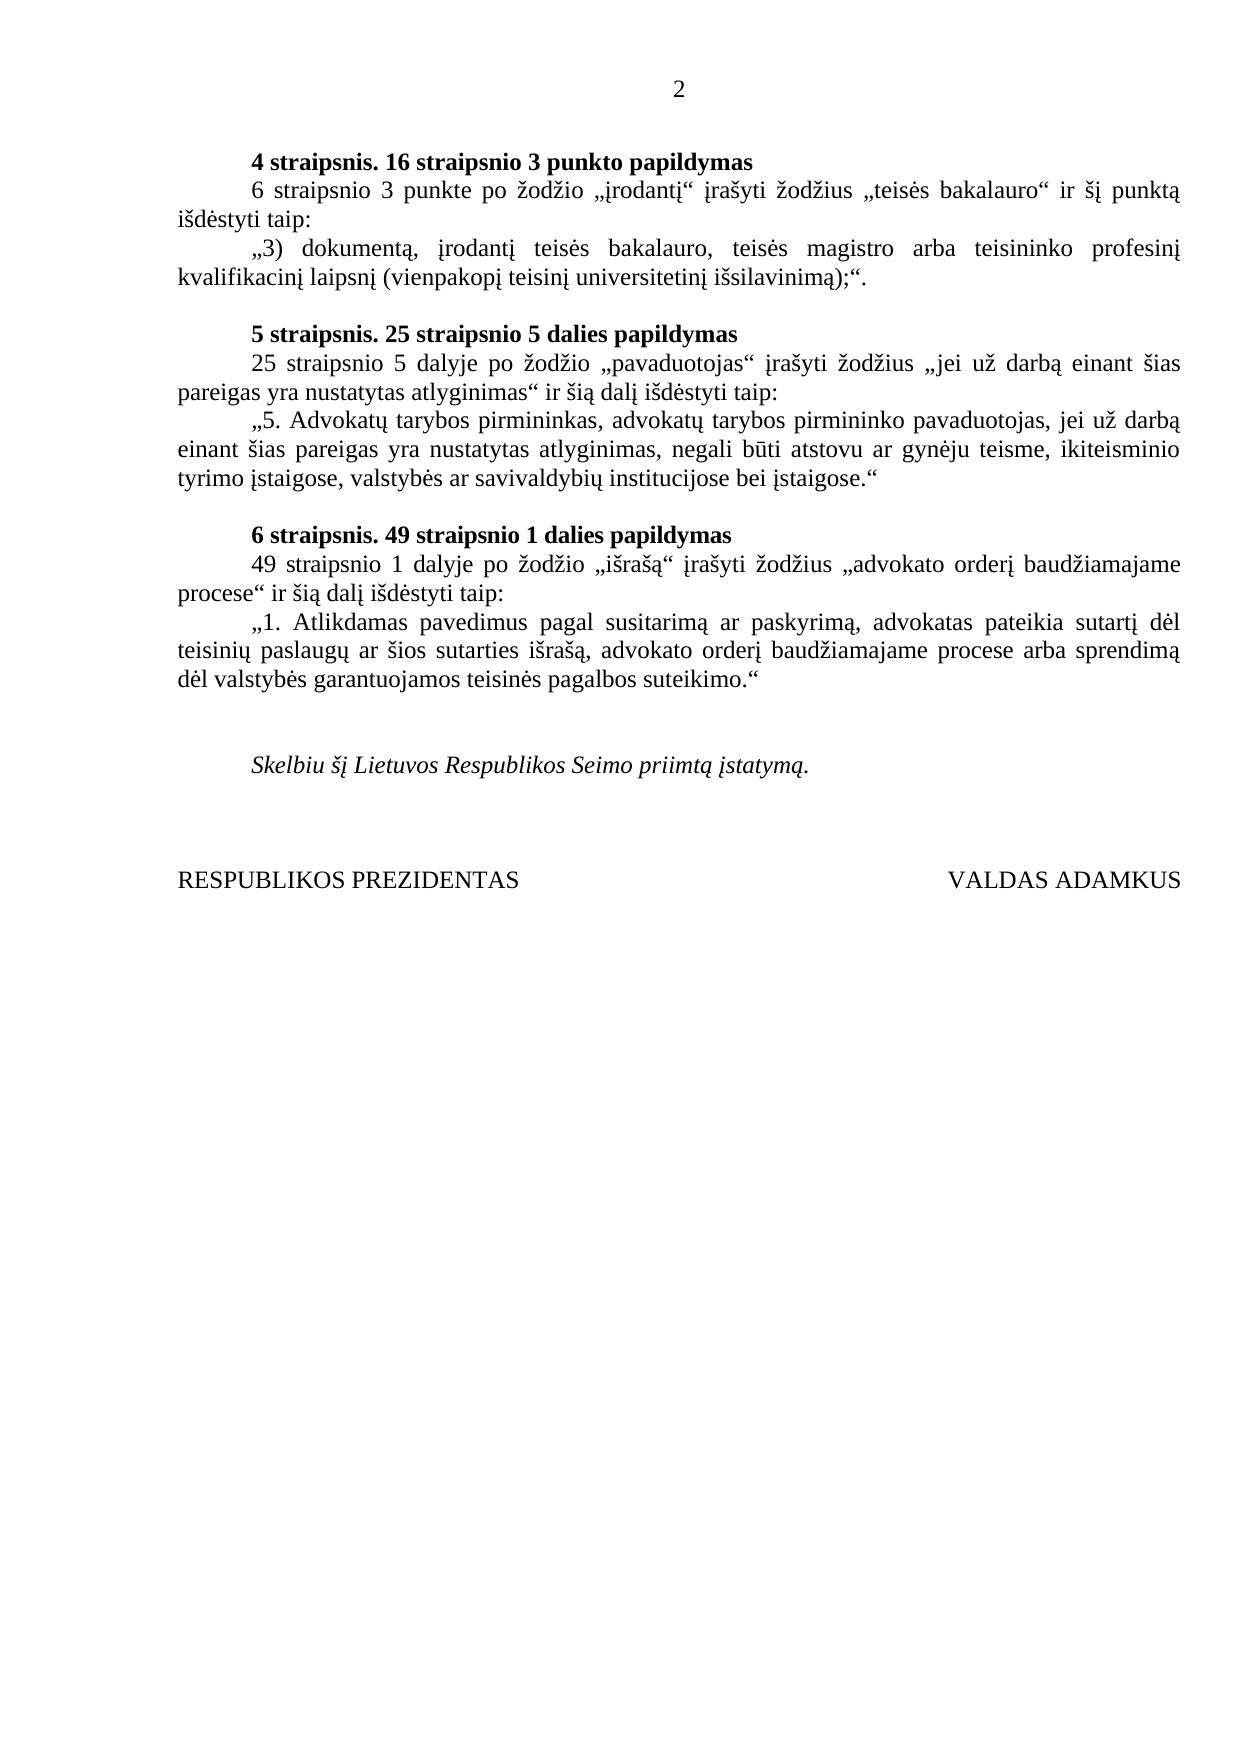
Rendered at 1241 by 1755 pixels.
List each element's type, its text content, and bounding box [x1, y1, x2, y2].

text 25 straipsnio 5 dalyje po žodžio „pavaduotojas“ įrašyti žodžius „jei už darbą einant šias pareigas yra nustatytas atlyginimas“ ir šią dalį išdėstyti taip: [177, 348, 1181, 406]
text „1. Atlikdamas pavedimus pagal susitarimą ar paskyrimą, advokatas pateikia sutartį dėl teisinių paslaugų ar šios sutarties išrašą, advokato orderį baudžiamajame procese arba sprendimą dėl valstybės garantuojamos teisinės pagalbos suteikimo.“ [177, 607, 1181, 693]
text 5 straipsnis. 25 straipsnio 5 dalies papildymas [177, 319, 1181, 348]
text „5. Advokatų tarybos pirmininkas, advokatų tarybos pirmininko pavaduotojas, jei už darbą einant šias pareigas yra nustatytas atlyginimas, negali būti atstovu ar gynėju teisme, ikiteisminio tyrimo įstaigose, valstybės ar savivaldybių institucijose bei įstaigose.“ [177, 406, 1181, 492]
text 6 straipsnis. 49 straipsnio 1 dalies papildymas [177, 521, 1181, 549]
text RESPUBLIKOS PREZIDENTAS VALDAS ADAMKUS [177, 866, 1181, 894]
text Skelbiu šį Lietuvos Respublikos Seimo priimtą įstatymą. [177, 751, 1181, 779]
text 49 straipsnio 1 dalyje po žodžio „išrašą“ įrašyti žodžius „advokato orderį baudžiamajame procese“ ir šią dalį išdėstyti taip: [177, 549, 1181, 607]
text 6 straipsnio 3 punkte po žodžio „įrodantį“ įrašyti žodžius „teisės bakalauro“ ir šį punktą išdėstyti taip: [177, 176, 1181, 233]
text 4 straipsnis. 16 straipsnio 3 punkto papildymas [177, 147, 1181, 176]
text „3) dokumentą, įrodantį teisės bakalauro, teisės magistro arba teisininko profesinį kvalifikacinį laipsnį (vienpakopį teisinį universitetinį išsilavinimą);“. [177, 233, 1181, 291]
